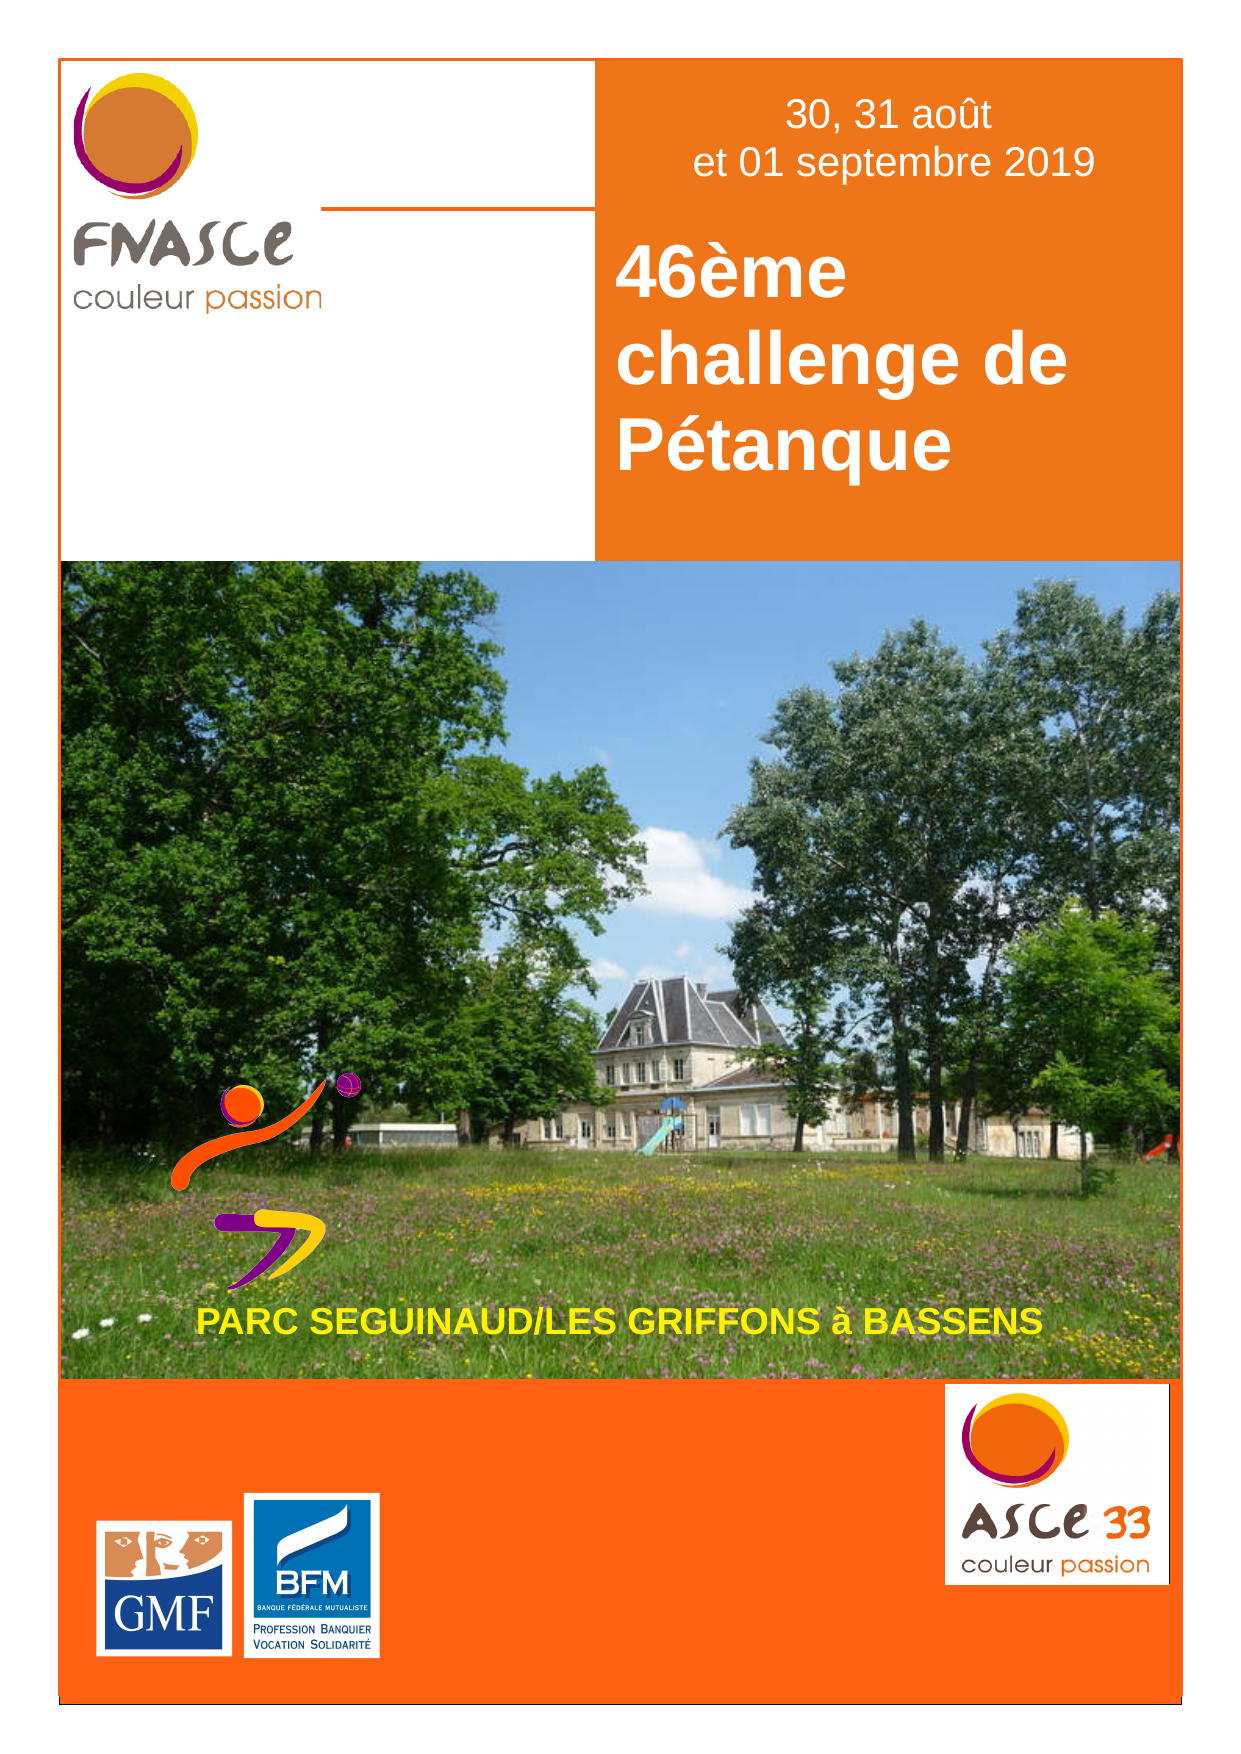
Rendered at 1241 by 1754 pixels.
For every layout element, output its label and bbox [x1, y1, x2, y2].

picture [73, 73, 322, 314]
picture [253, 1500, 371, 1649]
picture [104, 1531, 223, 1650]
picture [961, 1393, 1153, 1577]
picture [61, 61, 1180, 1379]
